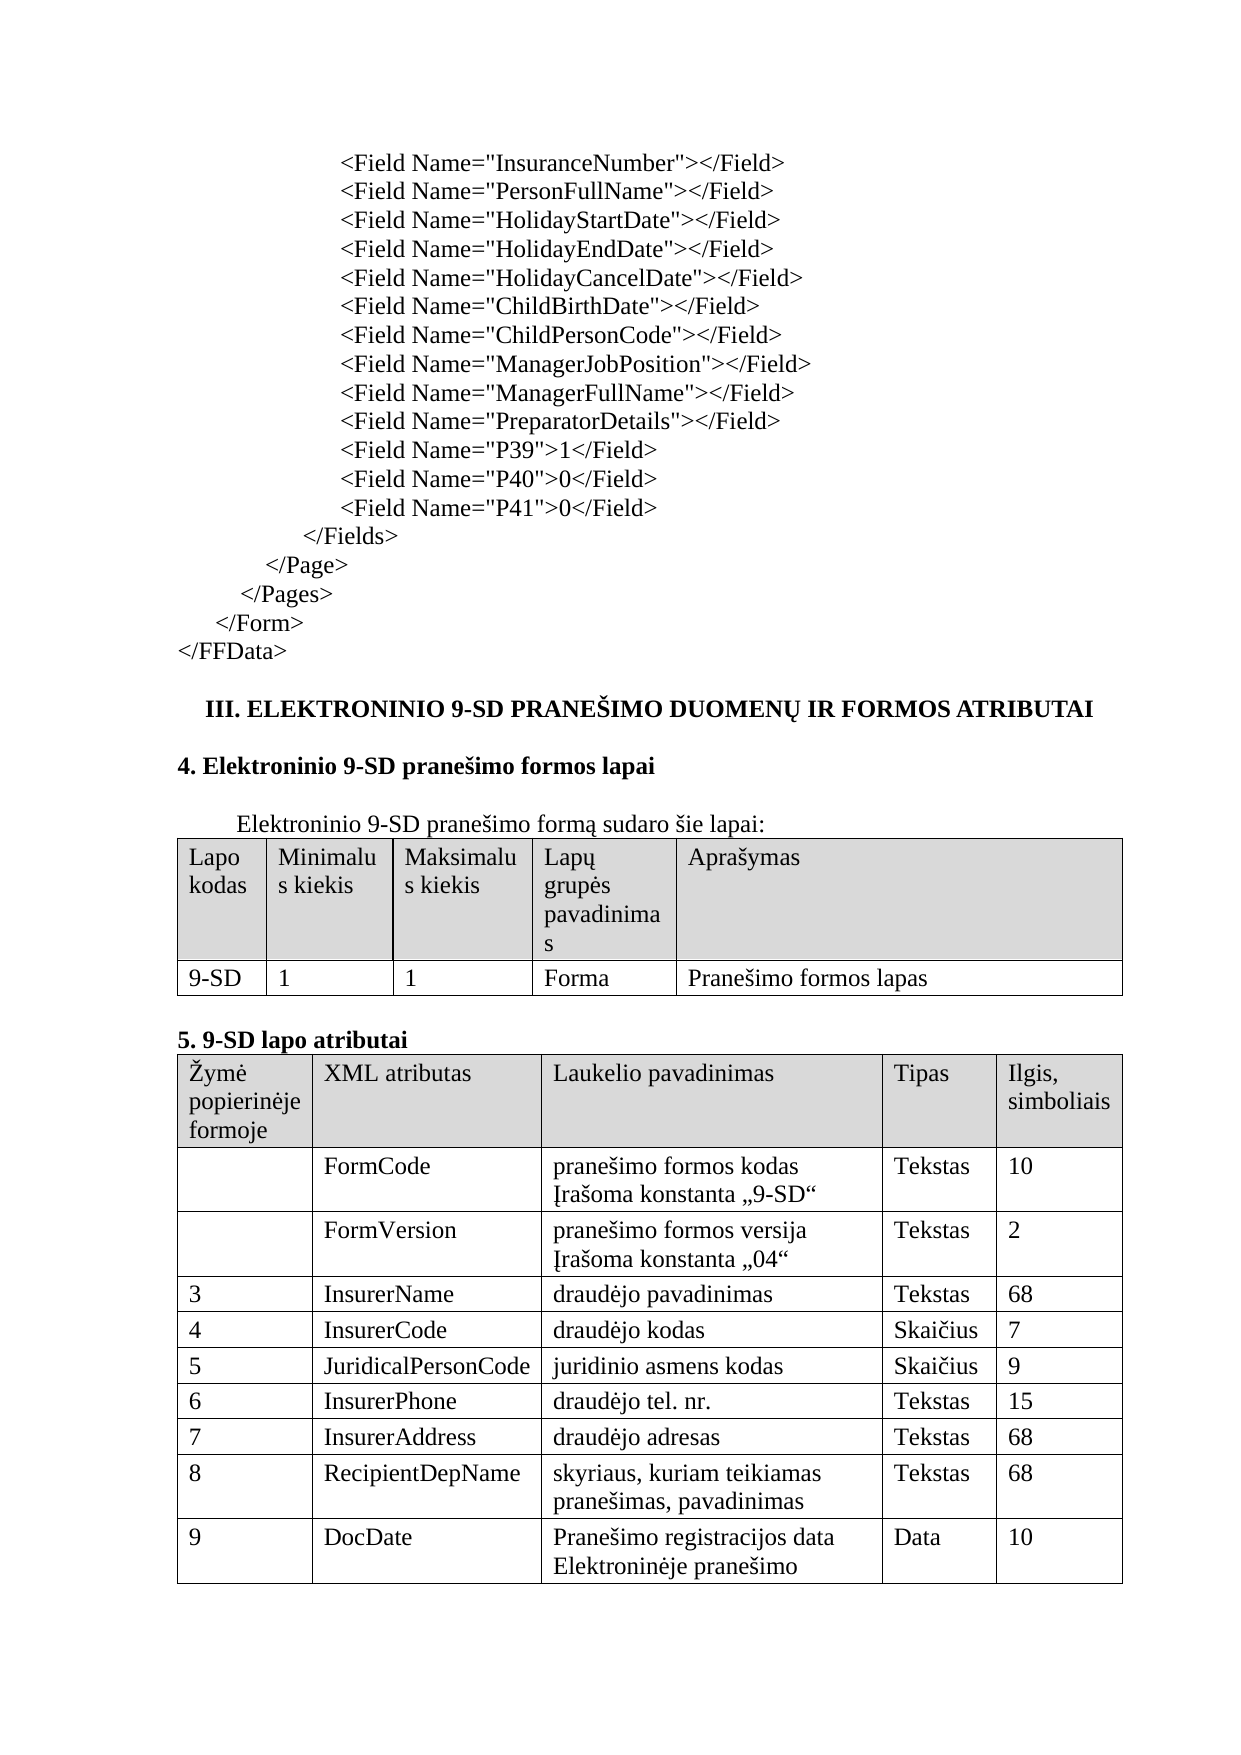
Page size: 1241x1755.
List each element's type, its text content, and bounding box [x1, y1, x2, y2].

table_cell DocDate [313, 1519, 541, 1582]
table_cell 5 [178, 1348, 312, 1382]
text 5. 9-SD lapo atributai [177, 1025, 1122, 1054]
text <Field Name="ChildPersonCode"></Field> [340, 320, 1122, 349]
text III. Elektroninio 9-SD Pranešimo DUOMENŲ ir Formos atributai [177, 694, 1122, 723]
table_cell pranešimo formos versija Įrašoma konstanta „04“ [542, 1212, 882, 1276]
text <Field Name="ManagerJobPosition"></Field> [340, 349, 1122, 378]
table_cell InsurerName [313, 1277, 541, 1311]
table_cell skyriaus, kuriam teikiamas pranešimas, pavadinimas [542, 1455, 882, 1518]
table_cell 6 [178, 1384, 312, 1418]
table_header Ilgis, simboliais [997, 1055, 1122, 1147]
table_cell 3 [178, 1277, 312, 1311]
text 4. Elektroninio 9-SD pranešimo formos lapai [177, 751, 1122, 780]
table_cell 10 [997, 1148, 1122, 1211]
table_cell 68 [997, 1277, 1122, 1311]
table_cell 4 [178, 1312, 312, 1347]
table_cell 9 [178, 1519, 312, 1582]
table_header XML atributas [313, 1055, 541, 1147]
table_cell Data [883, 1519, 996, 1582]
table_cell Skaičius [883, 1312, 996, 1347]
table_cell Skaičius [883, 1348, 996, 1382]
table_header Aprašymas [677, 839, 1122, 959]
table_header Minimalus kiekis [267, 839, 392, 959]
text </Page> [265, 550, 1122, 579]
table_cell InsurerCode [313, 1312, 541, 1347]
text <Field Name="InsuranceNumber"></Field> [340, 148, 1122, 176]
table_cell Pranešimo registracijos data Elektroninėje pranešimo [542, 1519, 882, 1582]
table_cell Forma [533, 961, 676, 995]
text <Field Name="HolidayCancelDate"></Field> [340, 263, 1122, 291]
text <Field Name="HolidayStartDate"></Field> [340, 205, 1122, 234]
table_cell Tekstas [883, 1277, 996, 1311]
table_cell Tekstas [883, 1212, 996, 1276]
table_header Laukelio pavadinimas [542, 1055, 882, 1147]
table_cell draudėjo tel. nr. [542, 1384, 882, 1418]
table_cell 7 [997, 1312, 1122, 1347]
text </FFData> [177, 636, 1122, 665]
table_header Žymė popierinėje formoje [178, 1055, 312, 1147]
text </Fields> [302, 521, 1122, 550]
text Elektroninio 9-SD pranešimo formą sudaro šie lapai: [177, 809, 1122, 838]
table_cell InsurerAddress [313, 1419, 541, 1454]
text <Field Name="P41">0</Field> [340, 493, 1122, 521]
table_cell Pranešimo formos lapas [677, 961, 1122, 995]
table_cell 7 [178, 1419, 312, 1454]
table_cell 68 [997, 1455, 1122, 1518]
table_cell 2 [997, 1212, 1122, 1276]
table_cell JuridicalPersonCode [313, 1348, 541, 1382]
table_header Tipas [883, 1055, 996, 1147]
table_cell Tekstas [883, 1455, 996, 1518]
table_cell Tekstas [883, 1384, 996, 1418]
table_cell 9 [997, 1348, 1122, 1382]
table_cell draudėjo kodas [542, 1312, 882, 1347]
table_cell 9-SD [178, 961, 266, 995]
text <Field Name="ChildBirthDate"></Field> [340, 291, 1122, 320]
table_cell FormCode [313, 1148, 541, 1211]
table_header Maksimalus kiekis [394, 839, 532, 959]
text <Field Name="ManagerFullName"></Field> [340, 378, 1122, 406]
text </Form> [215, 608, 1122, 636]
table_cell FormVersion [313, 1212, 541, 1276]
table_cell [178, 1212, 312, 1276]
table_cell 8 [178, 1455, 312, 1518]
table_cell 1 [394, 961, 532, 995]
text <Field Name="P39">1</Field> [340, 435, 1122, 464]
table_cell Tekstas [883, 1148, 996, 1211]
table_header Lapų grupės pavadinimas [533, 839, 676, 959]
text <Field Name="PreparatorDetails"></Field> [340, 406, 1122, 435]
table_cell pranešimo formos kodas Įrašoma konstanta „9-SD“ [542, 1148, 882, 1211]
table_cell 1 [267, 961, 393, 995]
table_cell [178, 1148, 312, 1211]
table_cell 68 [997, 1419, 1122, 1454]
table_cell 15 [997, 1384, 1122, 1418]
table_cell draudėjo pavadinimas [542, 1277, 882, 1311]
table_cell 10 [997, 1519, 1122, 1582]
text <Field Name="P40">0</Field> [340, 464, 1122, 493]
table_cell juridinio asmens kodas [542, 1348, 882, 1382]
text <Field Name="HolidayEndDate"></Field> [340, 234, 1122, 263]
text <Field Name="PersonFullName"></Field> [340, 176, 1122, 205]
text </Pages> [240, 579, 1122, 608]
table_cell Tekstas [883, 1419, 996, 1454]
table_cell RecipientDepName [313, 1455, 541, 1518]
table_cell InsurerPhone [313, 1384, 541, 1418]
table_header Lapo kodas [178, 839, 266, 959]
table_cell draudėjo adresas [542, 1419, 882, 1454]
